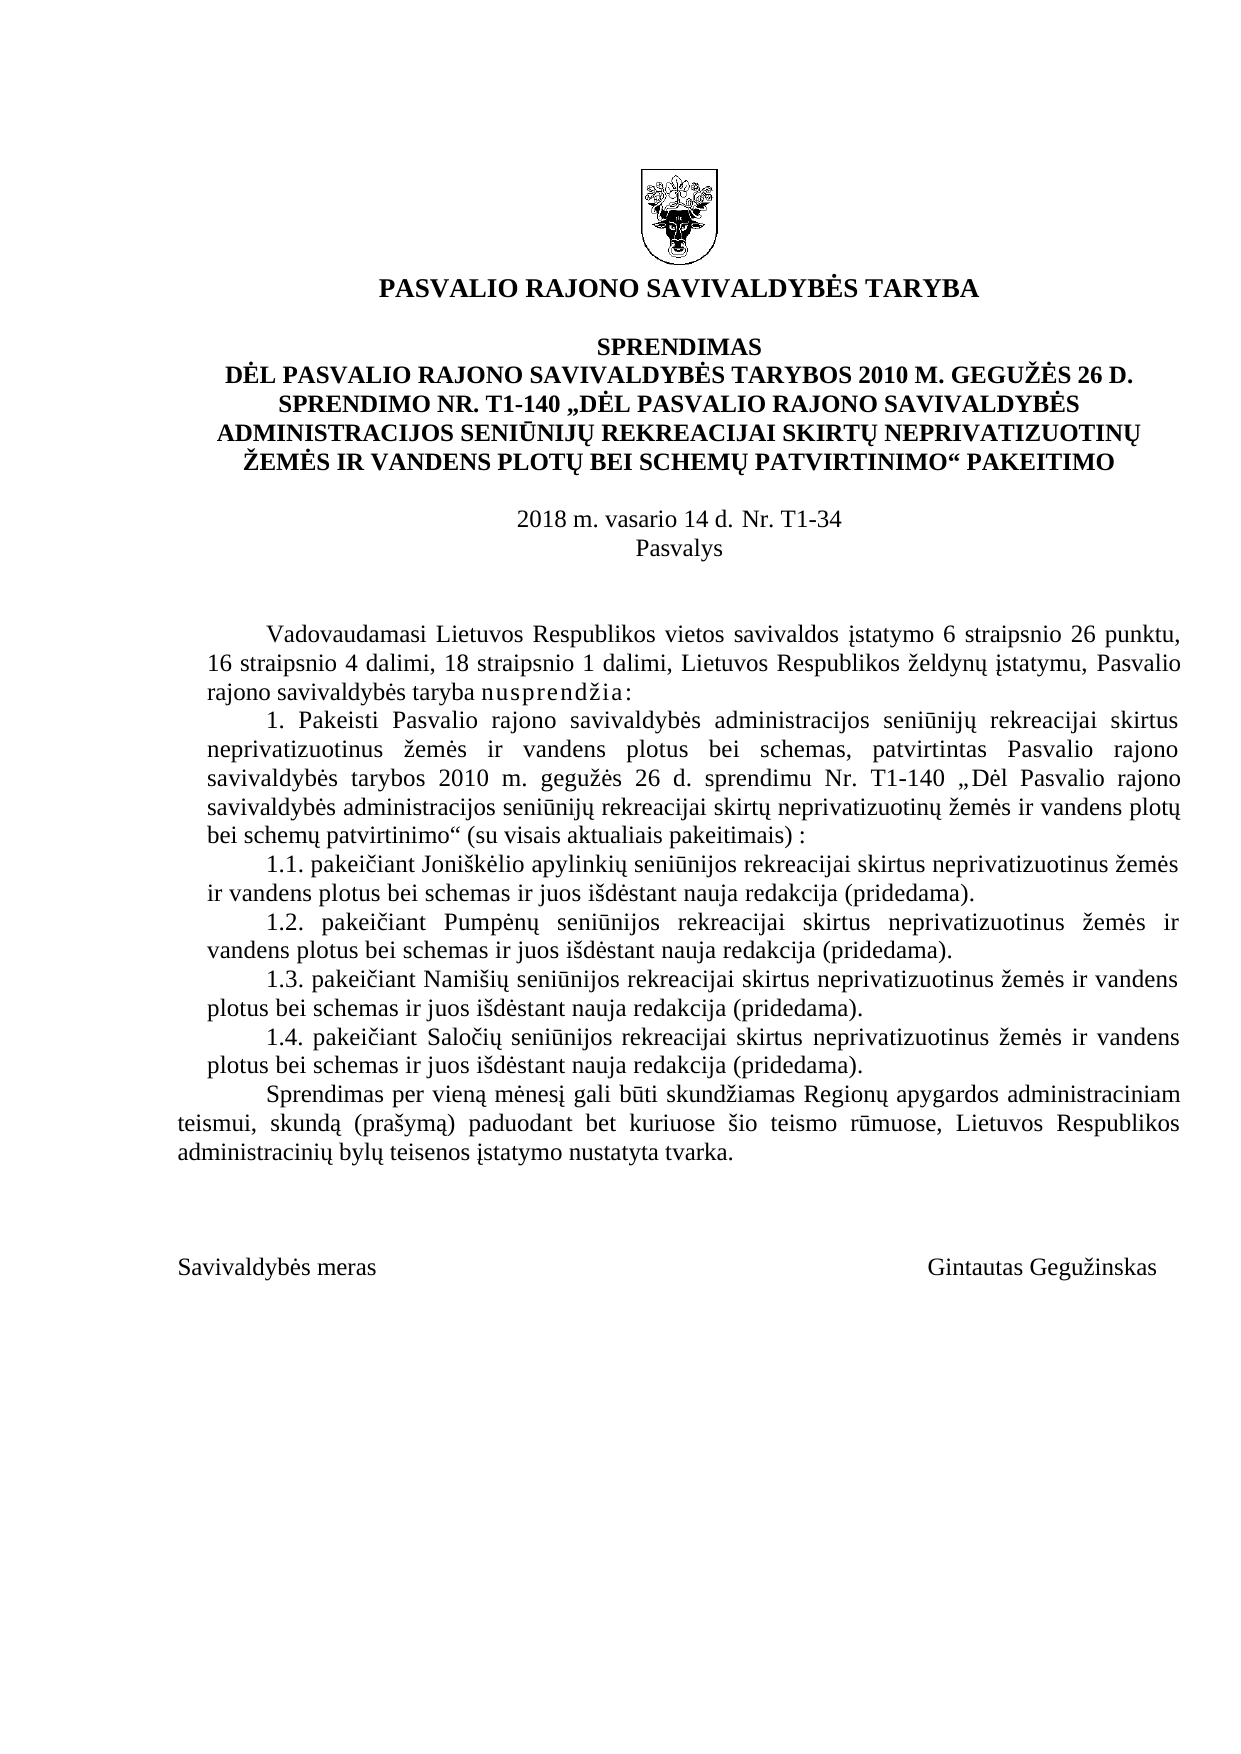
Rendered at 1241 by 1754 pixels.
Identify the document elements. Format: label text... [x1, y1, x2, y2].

text Sprendimas per vieną mėnesį gali būti skundžiamas Regionų apygardos administraciniam teismui, skundą (prašymą) paduodant bet kuriuose šio teismo rūmuose, Lietuvos Respublikos administracinių bylų teisenos įstatymo nustatyta tvarka. [177, 1079, 1181, 1166]
text 1.3. pakeičiant Namišių seniūnijos rekreacijai skirtus neprivatizuotinus žemės ir vandens plotus bei schemas ir juos išdėstant nauja redakcija (pridedama). [207, 964, 1181, 1022]
text 1. Pakeisti Pasvalio rajono savivaldybės administracijos seniūnijų rekreacijai skirtus neprivatizuotinus žemės ir vandens plotus bei schemas, patvirtintas Pasvalio rajono savivaldybės tarybos 2010 m. gegužės 26 d. sprendimu Nr. T1-140 „Dėl Pasvalio rajono savivaldybės administracijos seniūnijų rekreacijai skirtų neprivatizuotinų žemės ir vandens plotų bei schemų patvirtinimo“ (su visais aktualiais pakeitimais) : [207, 706, 1181, 849]
text Pasvalio rajono savivaldybės taryba [177, 272, 1181, 303]
text Vadovaudamasi Lietuvos Respublikos vietos savivaldos įstatymo 6 straipsnio 26 punktu, 16 straipsnio 4 dalimi, 18 straipsnio 1 dalimi, Lietuvos Respublikos želdynų įstatymu, Pasvalio rajono savivaldybės taryba nusprendžia: [207, 619, 1181, 706]
text Sprendimas [177, 332, 1181, 361]
text 1.4. pakeičiant Saločių seniūnijos rekreacijai skirtus neprivatizuotinus žemės ir vandens plotus bei schemas ir juos išdėstant nauja redakcija (pridedama). [207, 1022, 1181, 1079]
text 1.2. pakeičiant Pumpėnų seniūnijos rekreacijai skirtus neprivatizuotinus žemės ir vandens plotus bei schemas ir juos išdėstant nauja redakcija (pridedama). [207, 907, 1181, 964]
text Savivaldybės meras Gintautas Gegužinskas [177, 1252, 1181, 1281]
text 2018 m. vasario 14 d. Nr. T1-34 [177, 504, 1181, 533]
text 1.1. pakeičiant Joniškėlio apylinkių seniūnijos rekreacijai skirtus neprivatizuotinus žemės ir vandens plotus bei schemas ir juos išdėstant nauja redakcija (pridedama). [207, 849, 1181, 907]
text Pasvalys [177, 533, 1181, 562]
text Dėl pasvalio rajono savivaldybės tarybos 2010 m. gegužės 26 d. sprendimo Nr. T1-140 „Dėl pasvalio rajono savivaldybės administracijos seniūnijų rekreacijai skirtų neprivatizuotinų žemės ir vandens plotų bei schemų patvirtinimo“ pakeitimo [177, 361, 1181, 476]
